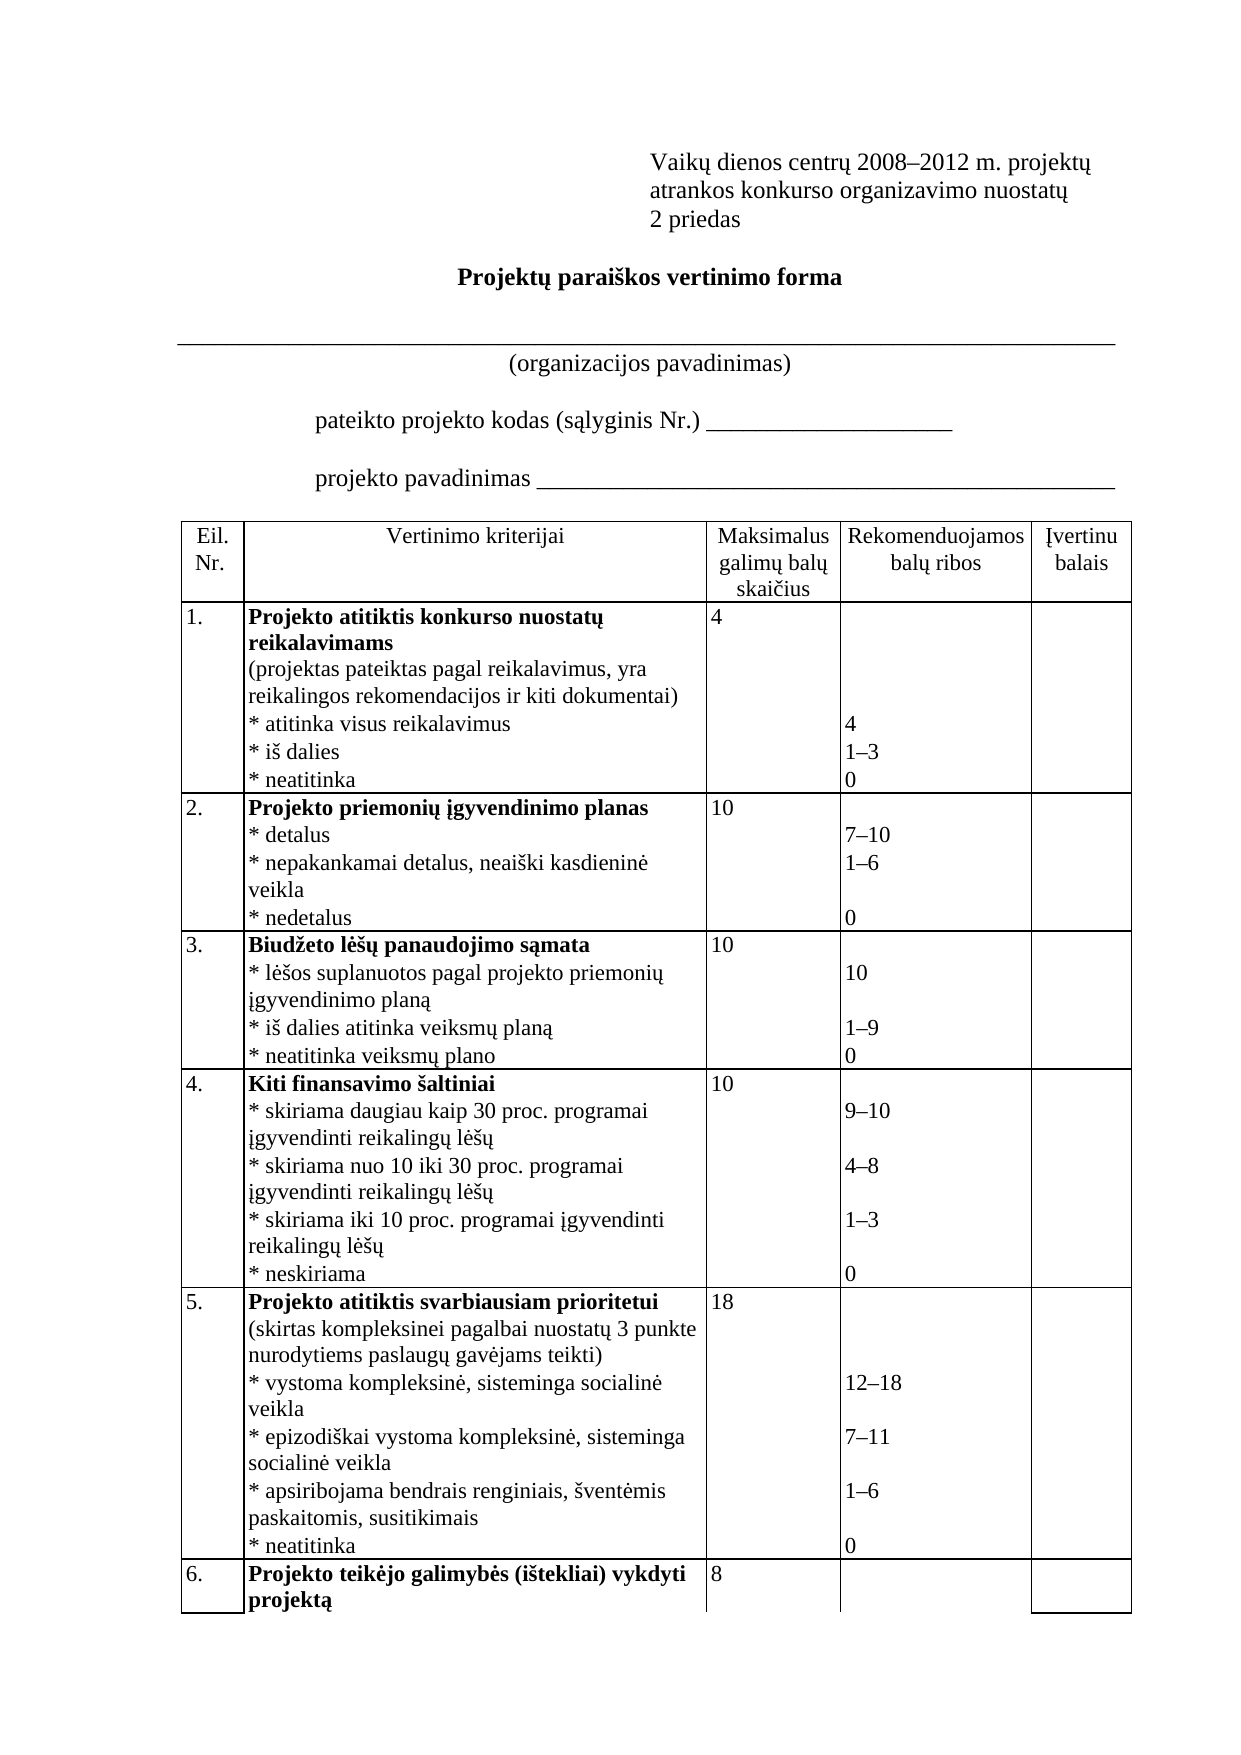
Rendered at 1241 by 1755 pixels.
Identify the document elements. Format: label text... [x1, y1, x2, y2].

table_cell * epizodiškai vystoma kompleksinė, sisteminga socialinė veikla [245, 1422, 706, 1476]
table_cell 12–18 [841, 1367, 1031, 1422]
table_cell 10 [707, 1070, 840, 1287]
table_cell 1–6 [841, 848, 1031, 902]
table_header Eil. Nr. [182, 522, 243, 601]
table_cell 4 [841, 708, 1031, 736]
table_cell [1027, 932, 1031, 958]
table_cell 10 [841, 958, 1031, 1012]
table_cell 2. [182, 794, 243, 930]
table_cell * skiriama nuo 10 iki 30 proc. programai įgyvendinti reikalingų lėšų [245, 1150, 706, 1204]
table_cell 7–10 [841, 820, 1031, 848]
table_cell * detalus [245, 820, 706, 848]
table_cell 1–9 [841, 1012, 1031, 1040]
table_cell * neskiriama [245, 1259, 706, 1287]
table_cell [1032, 603, 1131, 792]
table_header Vertinimo kriterijai [245, 522, 706, 601]
table_cell * neatitinka [245, 1530, 706, 1558]
table_cell 0 [841, 1040, 1031, 1068]
table_cell 4–8 [841, 1150, 1031, 1204]
table_cell * apsiribojama bendrais renginiais, šventėmis paskaitomis, susitikimais [245, 1476, 706, 1530]
table_cell [1032, 794, 1131, 930]
table_cell 1–3 [841, 1205, 1031, 1259]
table_cell 3. [182, 932, 243, 1068]
table_cell 5. [182, 1288, 243, 1558]
table_cell 1–3 [841, 736, 1031, 764]
table_cell * atitinka visus reikalavimus [245, 708, 706, 736]
table_cell 18 [707, 1288, 840, 1558]
table_cell 7–11 [841, 1422, 1031, 1476]
table_cell * iš dalies [245, 736, 706, 764]
text (organizacijos pavadinimas) [177, 348, 1122, 377]
table_header Įvertinu balais [1032, 522, 1131, 601]
table_cell [1032, 1070, 1131, 1287]
text projekto pavadinimas [177, 463, 1122, 492]
text _ [177, 319, 1122, 348]
table_cell 1–6 [841, 1476, 1031, 1530]
table_cell 4. [182, 1070, 243, 1287]
table_cell [1032, 932, 1131, 1068]
table_cell * neatitinka veiksmų plano [245, 1040, 706, 1068]
table_cell [1027, 794, 1031, 820]
table_cell 10 [707, 794, 840, 930]
table_cell * skiriama daugiau kaip 30 proc. programai įgyvendinti reikalingų lėšų [245, 1096, 706, 1150]
table_cell * nepakankamai detalus, neaiški kasdieninė veikla [245, 848, 706, 902]
table_cell * iš dalies atitinka veiksmų planą [245, 1012, 706, 1040]
table_header Rekomenduojamos balų ribos [841, 522, 1031, 601]
table_cell * skiriama iki 10 proc. programai įgyvendinti reikalingų lėšų [245, 1205, 706, 1259]
table_cell * nedetalus [245, 902, 706, 930]
table_cell 0 [841, 902, 1031, 930]
table_cell [1032, 1560, 1131, 1612]
table_cell 6. [182, 1560, 243, 1612]
table_cell [841, 1288, 1031, 1367]
table_cell 9–10 [841, 1096, 1031, 1150]
table_cell * neatitinka [245, 764, 706, 792]
table_cell 4 [707, 603, 840, 792]
table_cell 0 [841, 764, 1031, 792]
text pateikto projekto kodas (sąlyginis Nr.) [177, 406, 1122, 434]
table_cell [841, 603, 1031, 708]
table_cell 0 [841, 1530, 1031, 1558]
table_cell 0 [841, 1259, 1031, 1287]
table_cell [1032, 1288, 1131, 1558]
table_cell * vystoma kompleksinė, sisteminga socialinė veikla [245, 1367, 706, 1422]
text 2 priedas [649, 204, 1122, 233]
text Projektų paraiškos vertinimo forma [177, 262, 1122, 291]
table_cell 1. [182, 603, 243, 792]
table_cell 8 [707, 1560, 840, 1612]
table_cell 10 [707, 932, 840, 1068]
table_cell [1027, 1070, 1031, 1096]
table_cell * lėšos suplanuotos pagal projekto priemonių įgyvendinimo planą [245, 958, 706, 1012]
table_cell [841, 1560, 1031, 1612]
text Vaikų dienos centrų 2008–2012 m. projektų atrankos konkurso organizavimo nuostatų [649, 147, 1122, 204]
